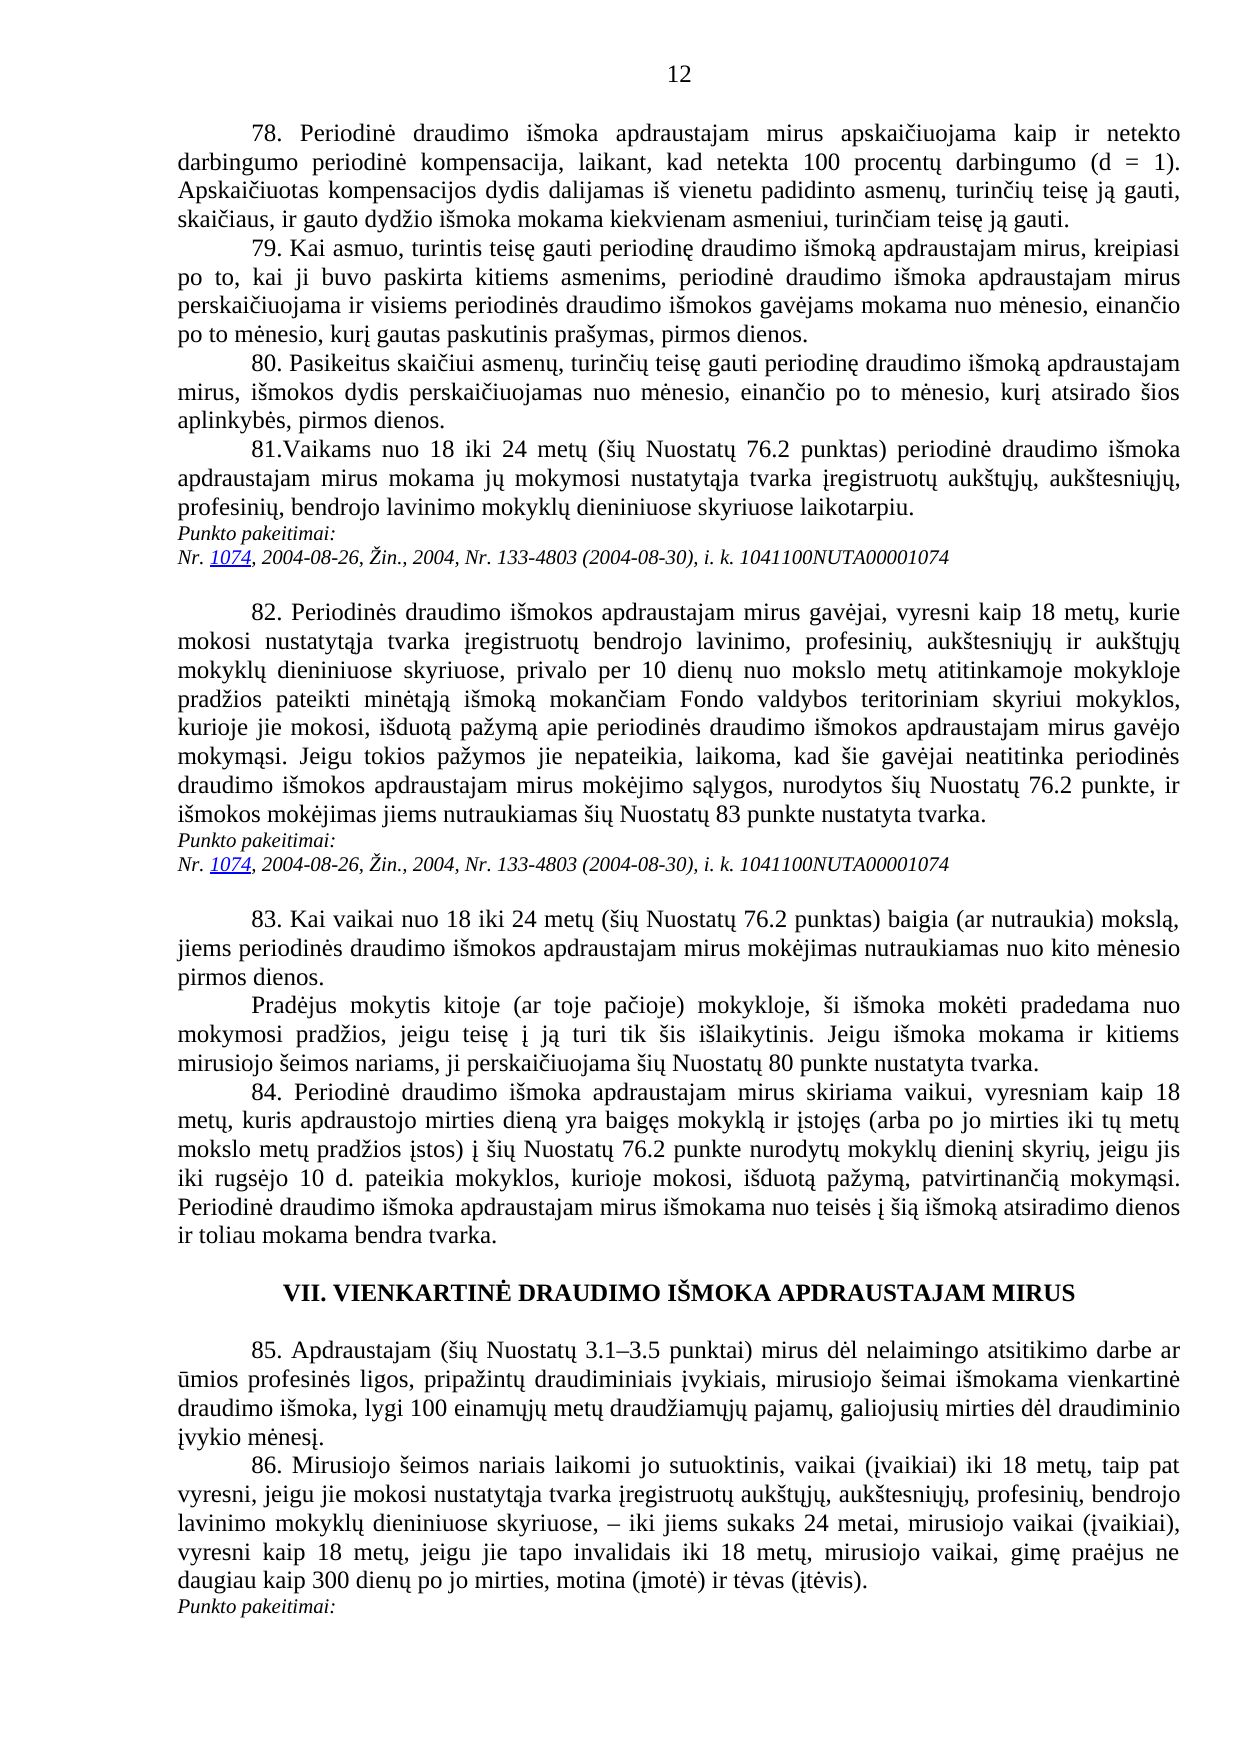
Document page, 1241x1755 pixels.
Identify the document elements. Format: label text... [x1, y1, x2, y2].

text 85. Apdraustajam (šių Nuostatų 3.1–3.5 punktai) mirus dėl nelaimingo atsitikimo darbe ar ūmios profesinės ligos, pripažintų draudiminiais įvykiais, mirusiojo šeimai išmokama vienkartinė draudimo išmoka, lygi 100 einamųjų metų draudžiamųjų pajamų, galiojusių mirties dėl draudiminio įvykio mėnesį. [177, 1336, 1181, 1451]
text VII. VIENKARTINĖ DRAUDIMO IŠMOKA APDRAUSTAJAM MIRUS [177, 1278, 1181, 1307]
text Nr. 1074, 2004-08-26, Žin., 2004, Nr. 133-4803 (2004-08-30), i. k. 1041100NUTA00001074 [177, 545, 1181, 569]
text 82. Periodinės draudimo išmokos apdraustajam mirus gavėjai, vyresni kaip 18 metų, kurie mokosi nustatytąja tvarka įregistruotų bendrojo lavinimo, profesinių, aukštesniųjų ir aukštųjų mokyklų dieniniuose skyriuose, privalo per 10 dienų nuo mokslo metų atitinkamoje mokykloje pradžios pateikti minėtąją išmoką mokančiam Fondo valdybos teritoriniam skyriui mokyklos, kurioje jie mokosi, išduotą pažymą apie periodinės draudimo išmokos apdraustajam mirus gavėjo mokymąsi. Jeigu tokios pažymos jie nepateikia, laikoma, kad šie gavėjai neatitinka periodinės draudimo išmokos apdraustajam mirus mokėjimo sąlygos, nurodytos šių Nuostatų 76.2 punkte, ir išmokos mokėjimas jiems nutraukiamas šių Nuostatų 83 punkte nustatyta tvarka. [177, 597, 1181, 827]
text 81.Vaikams nuo 18 iki 24 metų (šių Nuostatų 76.2 punktas) periodinė draudimo išmoka apdraustajam mirus mokama jų mokymosi nustatytąja tvarka įregistruotų aukštųjų, aukštesniųjų, profesinių, bendrojo lavinimo mokyklų dieniniuose skyriuose laikotarpiu. [177, 434, 1181, 521]
text Pradėjus mokytis kitoje (ar toje pačioje) mokykloje, ši išmoka mokėti pradedama nuo mokymosi pradžios, jeigu teisę į ją turi tik šis išlaikytinis. Jeigu išmoka mokama ir kitiems mirusiojo šeimos nariams, ji perskaičiuojama šių Nuostatų 80 punkte nustatyta tvarka. [177, 991, 1181, 1077]
text 80. Pasikeitus skaičiui asmenų, turinčių teisę gauti periodinę draudimo išmoką apdraustajam mirus, išmokos dydis perskaičiuojamas nuo mėnesio, einančio po to mėnesio, kurį atsirado šios aplinkybės, pirmos dienos. [177, 348, 1181, 434]
text 84. Periodinė draudimo išmoka apdraustajam mirus skiriama vaikui, vyresniam kaip 18 metų, kuris apdraustojo mirties dieną yra baigęs mokyklą ir įstojęs (arba po jo mirties iki tų metų mokslo metų pradžios įstos) į šių Nuostatų 76.2 punkte nurodytų mokyklų dieninį skyrių, jeigu jis iki rugsėjo 10 d. pateikia mokyklos, kurioje mokosi, išduotą pažymą, patvirtinančią mokymąsi. Periodinė draudimo išmoka apdraustajam mirus išmokama nuo teisės į šią išmoką atsiradimo dienos ir toliau mokama bendra tvarka. [177, 1077, 1181, 1249]
text 83. Kai vaikai nuo 18 iki 24 metų (šių Nuostatų 76.2 punktas) baigia (ar nutraukia) mokslą, jiems periodinės draudimo išmokos apdraustajam mirus mokėjimas nutraukiamas nuo kito mėnesio pirmos dienos. [177, 904, 1181, 991]
text Punkto pakeitimai: [177, 1594, 1181, 1618]
text Nr. 1074, 2004-08-26, Žin., 2004, Nr. 133-4803 (2004-08-30), i. k. 1041100NUTA00001074 [177, 852, 1181, 876]
text 86. Mirusiojo šeimos nariais laikomi jo sutuoktinis, vaikai (įvaikiai) iki 18 metų, taip pat vyresni, jeigu jie mokosi nustatytąja tvarka įregistruotų aukštųjų, aukštesniųjų, profesinių, bendrojo lavinimo mokyklų dieniniuose skyriuose, – iki jiems sukaks 24 metai, mirusiojo vaikai (įvaikiai), vyresni kaip 18 metų, jeigu jie tapo invalidais iki 18 metų, mirusiojo vaikai, gimę praėjus ne daugiau kaip 300 dienų po jo mirties, motina (įmotė) ir tėvas (įtėvis). [177, 1451, 1181, 1594]
text Punkto pakeitimai: [177, 521, 1181, 545]
text 79. Kai asmuo, turintis teisę gauti periodinę draudimo išmoką apdraustajam mirus, kreipiasi po to, kai ji buvo paskirta kitiems asmenims, periodinė draudimo išmoka apdraustajam mirus perskaičiuojama ir visiems periodinės draudimo išmokos gavėjams mokama nuo mėnesio, einančio po to mėnesio, kurį gautas paskutinis prašymas, pirmos dienos. [177, 233, 1181, 348]
text 78. Periodinė draudimo išmoka apdraustajam mirus apskaičiuojama kaip ir netekto darbingumo periodinė kompensacija, laikant, kad netekta 100 procentų darbingumo (d = 1). Apskaičiuotas kompensacijos dydis dalijamas iš vienetu padidinto asmenų, turinčių teisę ją gauti, skaičiaus, ir gauto dydžio išmoka mokama kiekvienam asmeniui, turinčiam teisę ją gauti. [177, 118, 1181, 233]
text Punkto pakeitimai: [177, 827, 1181, 852]
